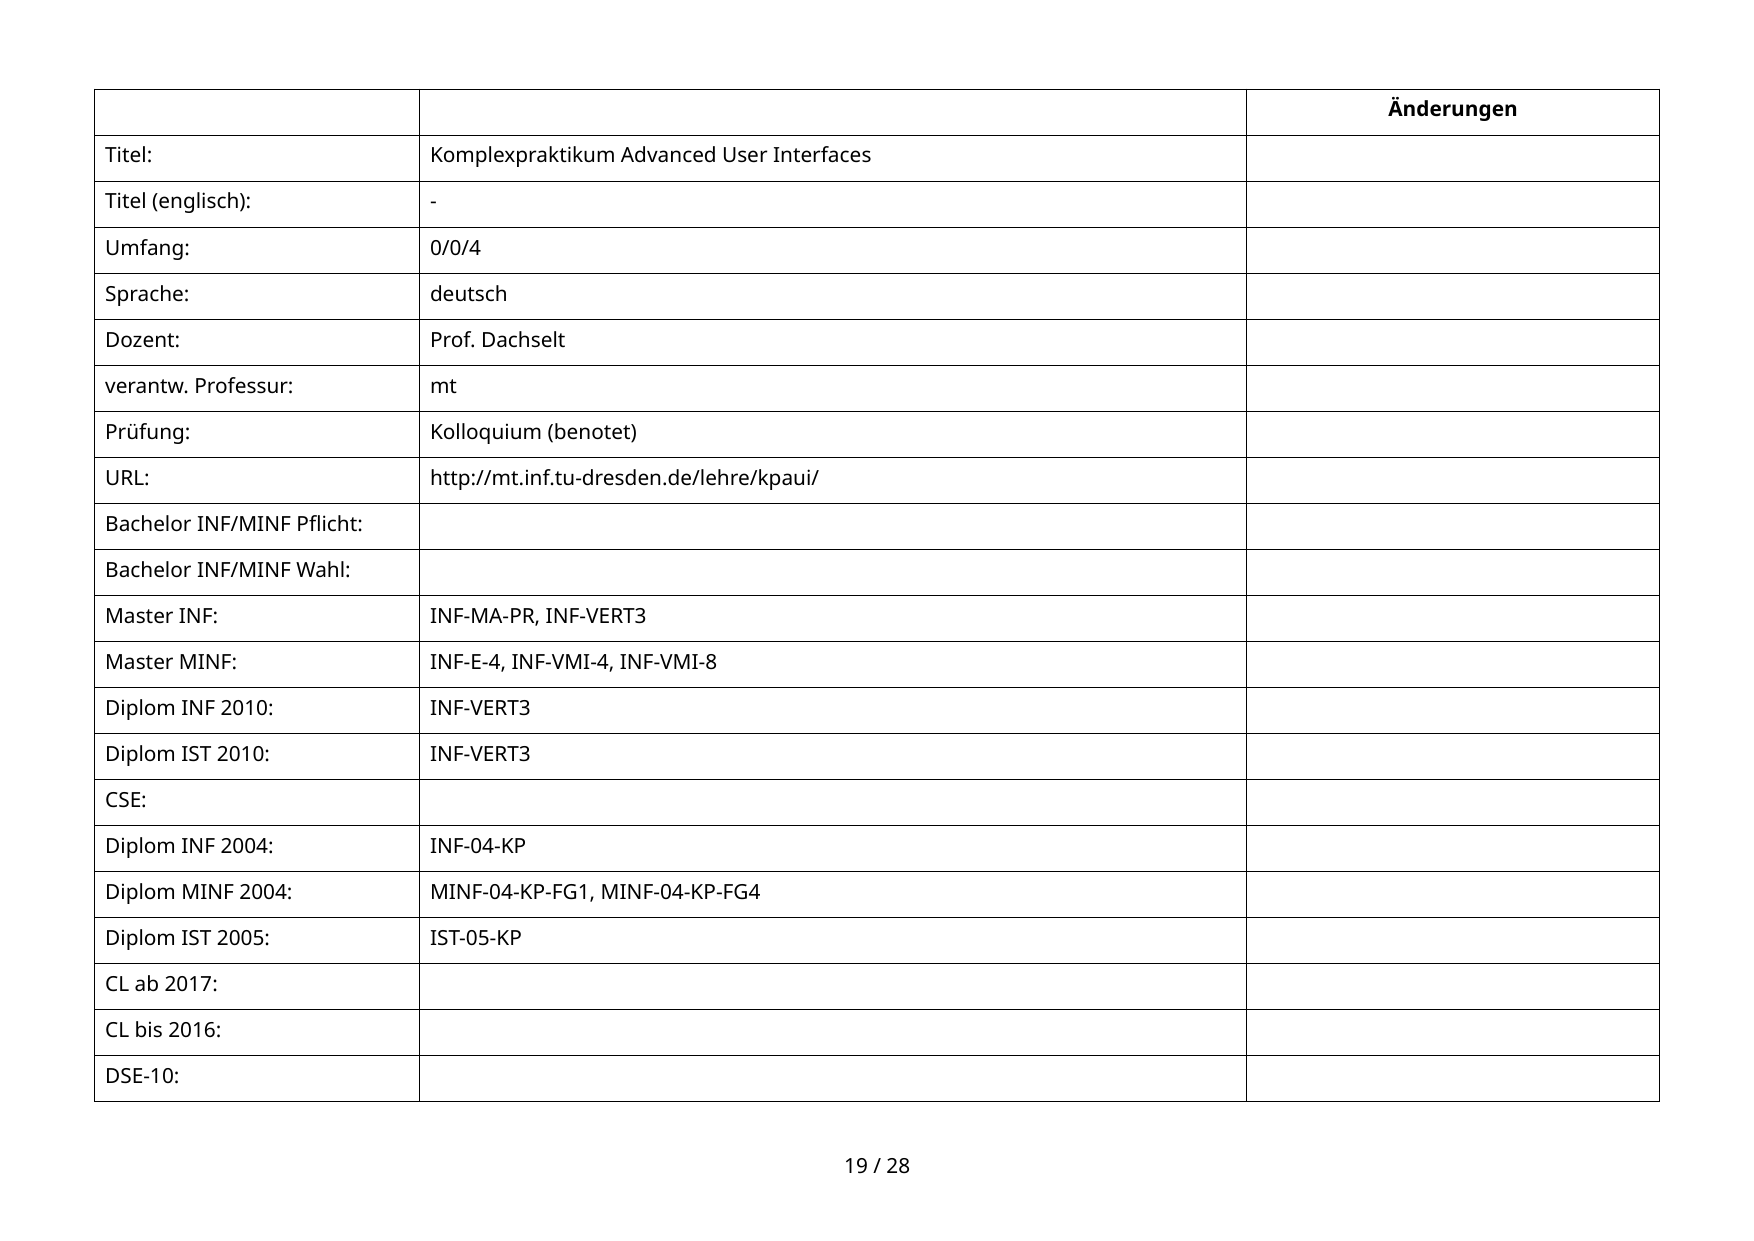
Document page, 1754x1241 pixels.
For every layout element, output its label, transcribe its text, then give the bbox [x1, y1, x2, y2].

table_cell Titel: [95, 136, 419, 181]
table_cell [1247, 1056, 1659, 1101]
table_cell [1247, 228, 1659, 273]
table_cell [1247, 688, 1659, 733]
table_cell DSE-10: [95, 1056, 419, 1101]
table_cell [420, 1010, 1246, 1055]
table_cell [420, 780, 1246, 825]
table_cell [1247, 780, 1659, 825]
table_cell verantw. Professur: [95, 366, 419, 411]
table_cell Prof. Dachselt [420, 320, 1246, 365]
table_cell INF-E-4, INF-VMI-4, INF-VMI-8 [420, 642, 1246, 687]
table_cell [1247, 320, 1659, 365]
table_cell [420, 964, 1246, 1009]
table_cell INF-MA-PR, INF-VERT3 [420, 596, 1246, 641]
table_cell [1247, 642, 1659, 687]
table_cell Diplom INF 2004: [95, 826, 419, 871]
table_cell Prüfung: [95, 412, 419, 457]
table_cell Titel (englisch): [95, 182, 419, 227]
table_cell Bachelor INF/MINF Wahl: [95, 550, 419, 595]
table_cell Sprache: [95, 274, 419, 319]
table_cell Diplom IST 2005: [95, 918, 419, 963]
table_cell [1247, 872, 1659, 917]
table_cell [1247, 136, 1659, 181]
table_cell INF-04-KP [420, 826, 1246, 871]
table_cell - [420, 182, 1246, 227]
table_cell MINF-04-KP-FG1, MINF-04-KP-FG4 [420, 872, 1246, 917]
table_header [420, 90, 1246, 134]
table_cell INF-VERT3 [420, 688, 1246, 733]
table_cell [1247, 182, 1659, 227]
table_cell Bachelor INF/MINF Pflicht: [95, 504, 419, 549]
table_cell [1247, 274, 1659, 319]
table_cell CL ab 2017: [95, 964, 419, 1009]
table_cell http://mt.inf.tu-dresden.de/lehre/kpaui/ [420, 458, 1246, 503]
table_cell [1247, 734, 1659, 779]
table_cell [1247, 918, 1659, 963]
table_cell Master MINF: [95, 642, 419, 687]
table_header Änderungen [1247, 90, 1659, 134]
table_cell [1247, 1010, 1659, 1055]
table_cell [1247, 964, 1659, 1009]
table_cell [420, 550, 1246, 595]
table_cell Diplom IST 2010: [95, 734, 419, 779]
table_cell Master INF: [95, 596, 419, 641]
table_cell [1247, 550, 1659, 595]
table_cell CSE: [95, 780, 419, 825]
table_cell [1247, 412, 1659, 457]
table_cell 0/0/4 [420, 228, 1246, 273]
table_cell [1247, 504, 1659, 549]
table_cell Dozent: [95, 320, 419, 365]
table_cell [1247, 826, 1659, 871]
table_cell URL: [95, 458, 419, 503]
table_cell [420, 1056, 1246, 1101]
table_cell deutsch [420, 274, 1246, 319]
table_cell [1247, 458, 1659, 503]
table_cell CL bis 2016: [95, 1010, 419, 1055]
table_cell Diplom INF 2010: [95, 688, 419, 733]
table_cell [1247, 596, 1659, 641]
table_header [95, 90, 419, 134]
table_cell mt [420, 366, 1246, 411]
table_cell [1247, 366, 1659, 411]
table_cell Kolloquium (benotet) [420, 412, 1246, 457]
table_cell INF-VERT3 [420, 734, 1246, 779]
table_cell Umfang: [95, 228, 419, 273]
table_cell Komplexpraktikum Advanced User Interfaces [420, 136, 1246, 181]
table_cell [420, 504, 1246, 549]
table_cell IST-05-KP [420, 918, 1246, 963]
table_cell Diplom MINF 2004: [95, 872, 419, 917]
